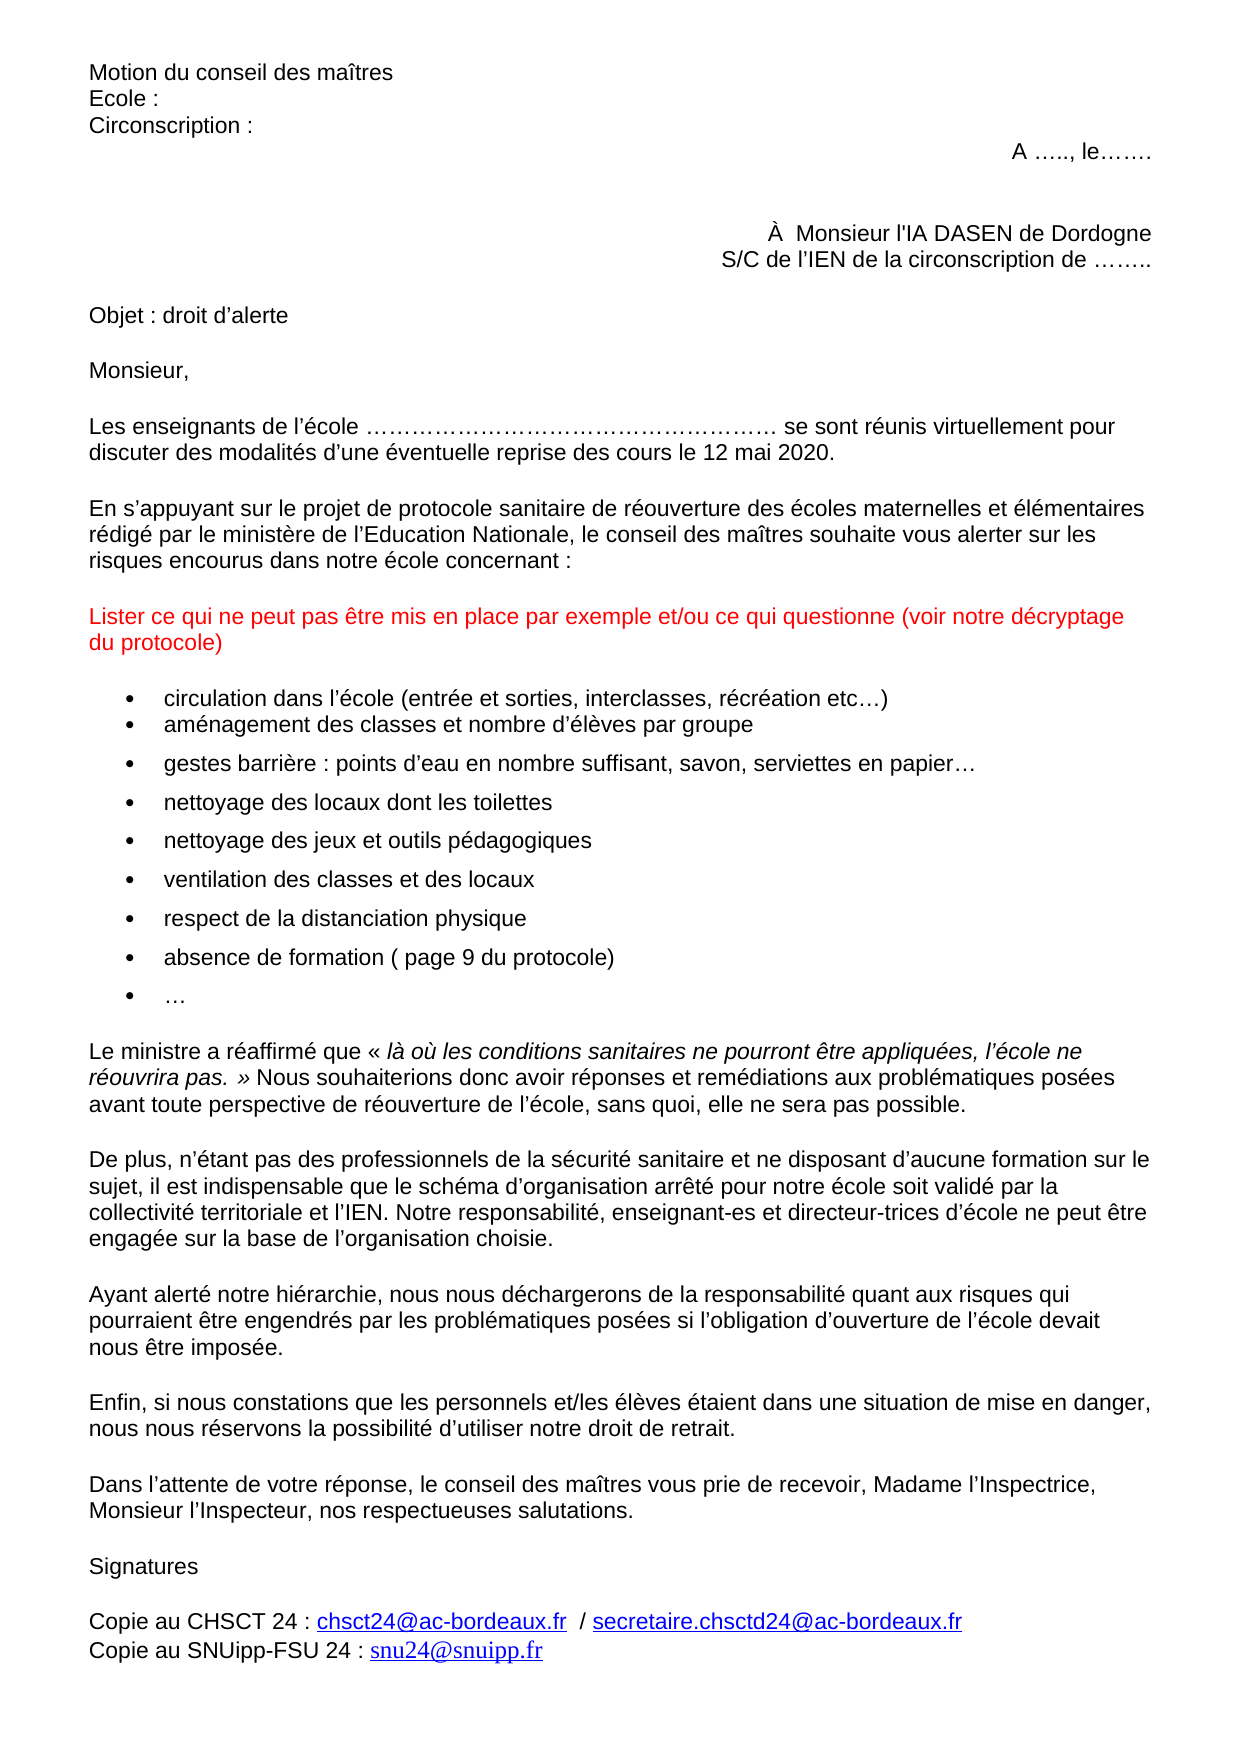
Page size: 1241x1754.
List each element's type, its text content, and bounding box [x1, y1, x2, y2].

text Enfin, si nous constations que les personnels et/les élèves étaient dans une situation de mise en danger, nous nous réservons la possibilité d’utiliser notre droit de retrait. [89, 1389, 1152, 1442]
text Les enseignants de l’école ……………………………………………… se sont réunis virtuellement pour discuter des modalités d’une éventuelle reprise des cours le 12 mai 2020. [89, 413, 1152, 466]
text Objet : droit d’alerte [89, 302, 1152, 328]
list gestes barrière : points d’eau en nombre suffisant, savon, serviettes en papier… [126, 750, 1152, 776]
list aménagement des classes et nombre d’élèves par groupe [126, 711, 1152, 738]
text S/C de l’IEN de la circonscription de …….. [89, 246, 1152, 273]
text Ayant alerté notre hiérarchie, nous nous déchargerons de la responsabilité quant aux risques qui pourraient être engendrés par les problématiques posées si l’obligation d’ouverture de l’école devait nous être imposée. [89, 1281, 1152, 1360]
text Lister ce qui ne peut pas être mis en place par exemple et/ou ce qui questionne (voir notre décryptage du protocole) [89, 603, 1152, 656]
text Copie au CHSCT 24 : chsct24@ac-bordeaux.fr / secretaire.chsctd24@ac-bordeaux.fr Copie au SNUipp-FSU 24 : snu24@snuipp.fr [89, 1608, 1152, 1663]
text À Monsieur l'IA DASEN de Dordogne [89, 220, 1152, 246]
text Dans l’attente de votre réponse, le conseil des maîtres vous prie de recevoir, Madame l’Inspectrice, Monsieur l’Inspecteur, nos respectueuses salutations. [89, 1471, 1152, 1524]
list ventilation des classes et des locaux [126, 866, 1152, 893]
text Signatures [89, 1553, 1152, 1579]
text En s’appuyant sur le projet de protocole sanitaire de réouverture des écoles maternelles et élémentaires rédigé par le ministère de l’Education Nationale, le conseil des maîtres souhaite vous alerter sur les risques encourus dans notre école concernant : [89, 495, 1152, 574]
text Motion du conseil des maîtres [89, 59, 1152, 85]
list nettoyage des jeux et outils pédagogiques [126, 827, 1152, 854]
list respect de la distanciation physique [126, 905, 1152, 931]
list circulation dans l’école (entrée et sorties, interclasses, récréation etc…) [126, 685, 1152, 711]
text De plus, n’étant pas des professionnels de la sécurité sanitaire et ne disposant d’aucune formation sur le sujet, il est indispensable que le schéma d’organisation arrêté pour notre école soit validé par la collectivité territoriale et l’IEN. Notre responsabilité, enseignant-es et directeur-trices d’école ne peut être engagée sur la base de l’organisation choisie. [89, 1146, 1152, 1252]
text Le ministre a réaffirmé que « là où les conditions sanitaires ne pourront être appliquées, l’école ne réouvrira pas. » Nous souhaiterions donc avoir réponses et remédiations aux problématiques posées avant toute perspective de réouverture de l’école, sans quoi, elle ne sera pas possible. [89, 1038, 1152, 1117]
list nettoyage des locaux dont les toilettes [126, 789, 1152, 815]
text Circonscription : [89, 112, 1152, 138]
list … [126, 982, 1152, 1009]
text Ecole : [89, 85, 1152, 112]
text Monsieur, [89, 357, 1152, 384]
list absence de formation ( page 9 du protocole) [126, 944, 1152, 970]
text A ….., le……. [89, 138, 1152, 164]
